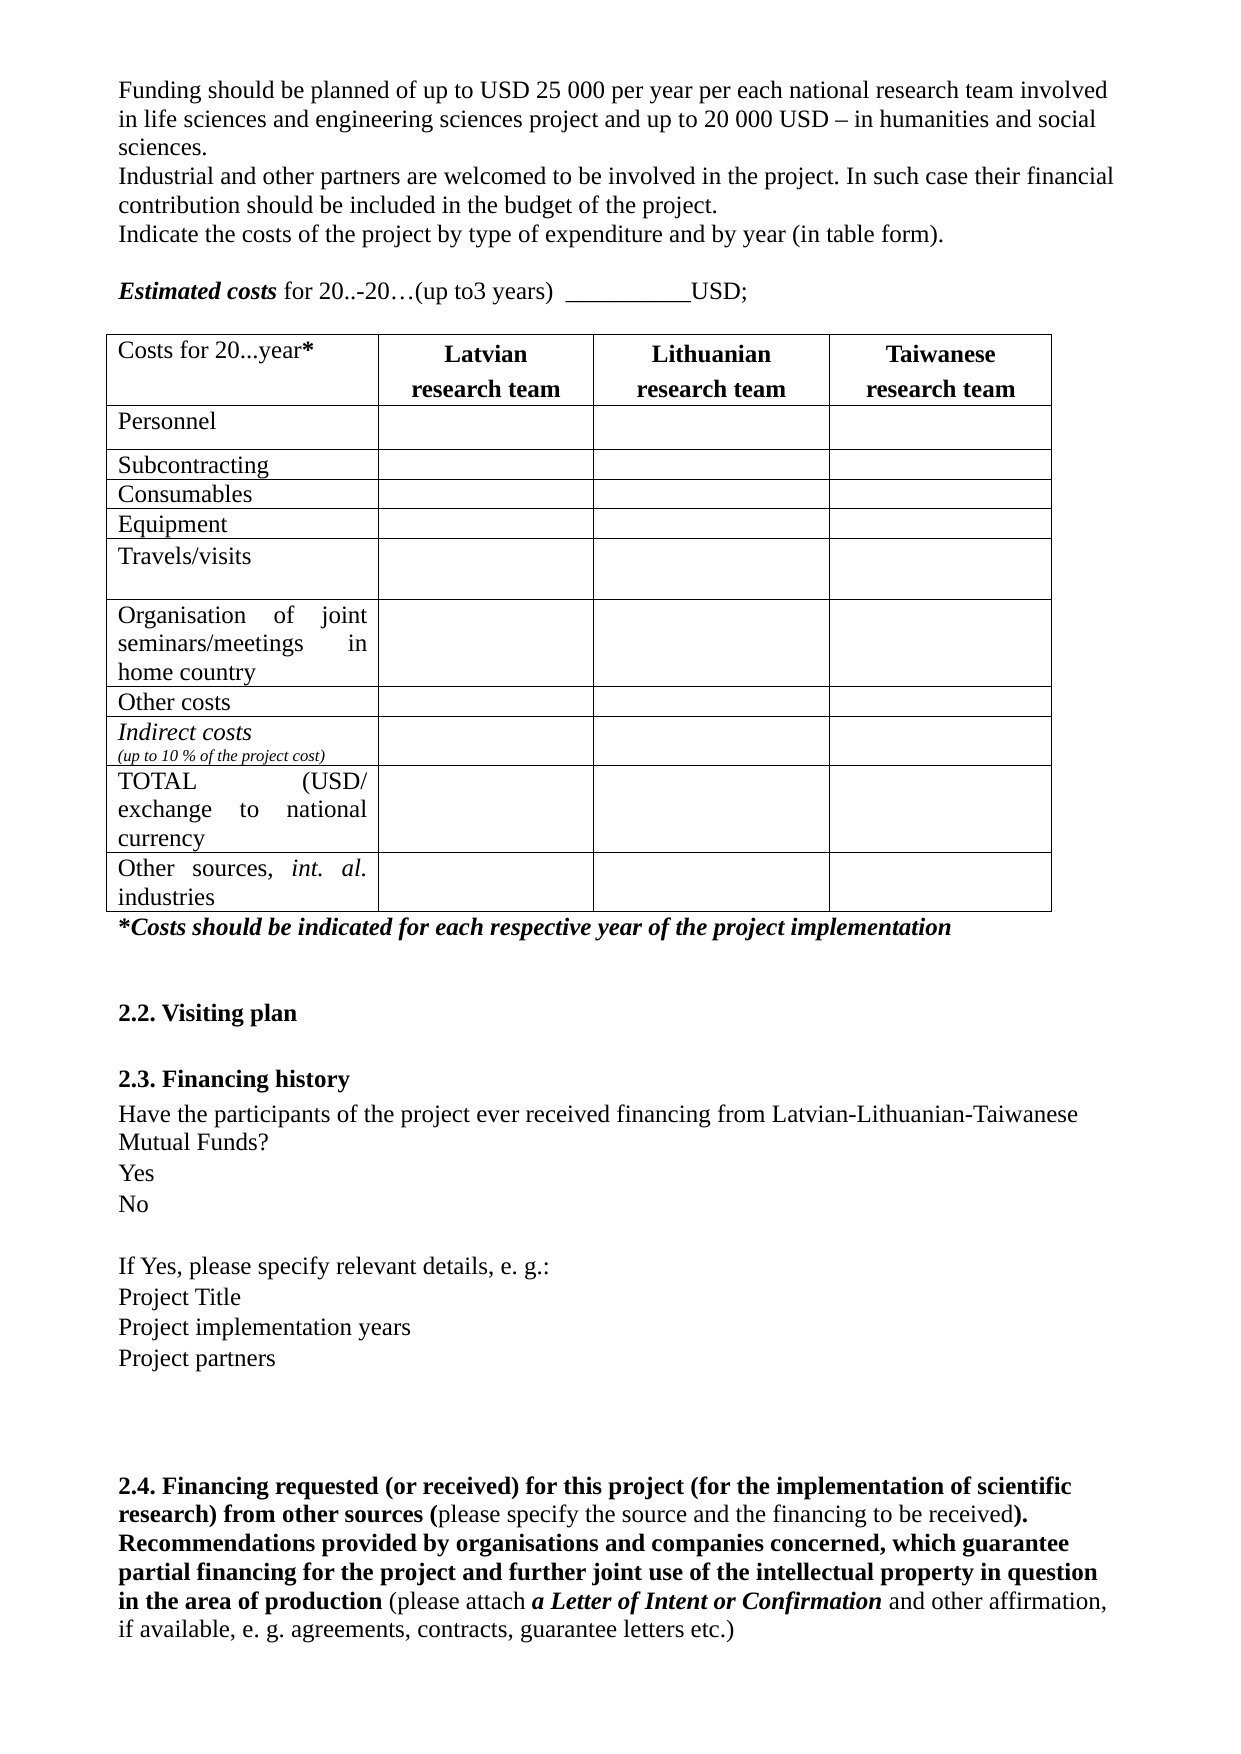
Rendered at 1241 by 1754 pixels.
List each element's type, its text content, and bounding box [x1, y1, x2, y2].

text Project partners [118, 1343, 1122, 1372]
table_cell [830, 717, 1051, 765]
table_cell [594, 687, 829, 716]
table_cell [379, 450, 593, 478]
text 2.3. Financing history [118, 1064, 1122, 1092]
table_cell Other costs [107, 687, 378, 716]
table_cell [830, 539, 1051, 599]
table_cell [830, 450, 1051, 478]
table_cell Equipment [107, 509, 378, 538]
text 2.4. Financing requested (or received) for this project (for the implementation of scientific research) from other sources (please specify the source and the financing to be received). Recommendations provided by organisations and companies concerned, which guarantee partial financing for the project and further joint use of the intellectual property in question in the area of production (please attach a Letter of Intent or Confirmation and other affirmation, if available, e. g. agreements, contracts, guarantee letters etc.) [118, 1471, 1122, 1643]
table_cell [830, 766, 1051, 852]
table_cell Travels/visits [107, 539, 378, 599]
text Yes [118, 1158, 1122, 1187]
table_cell Personnel [107, 406, 378, 449]
text Project Title [118, 1282, 1122, 1310]
text Project implementation years [118, 1312, 1122, 1341]
text Funding should be planned of up to USD 25 000 per year per each national research team involved in life sciences and engineering sciences project and up to 20 000 USD – in humanities and social sciences. [118, 75, 1122, 161]
table_header Lithuanian research team [594, 335, 829, 405]
table_cell [594, 406, 829, 449]
table_cell TOTAL (USD/ exchange to national currency [107, 766, 378, 852]
table_cell [379, 687, 593, 716]
table_cell [830, 509, 1051, 538]
table_cell [830, 406, 1051, 449]
table_cell [379, 509, 593, 538]
table_cell [379, 717, 593, 765]
table_cell [379, 539, 593, 599]
table_cell [379, 600, 593, 686]
table_cell [830, 853, 1051, 911]
table_cell Subcontracting [107, 450, 378, 478]
text Have the participants of the project ever received financing from Latvian-Lithuanian-Taiwanese Mutual Funds? [118, 1099, 1122, 1156]
table_cell [594, 480, 829, 508]
text If Yes, please specify relevant details, e. g.: [118, 1251, 1122, 1279]
text *Costs should be indicated for each respective year of the project implementation [118, 912, 1122, 940]
table_cell [594, 600, 829, 686]
table_cell [594, 539, 829, 599]
table_cell Organisation of joint seminars/meetings in home country [107, 600, 378, 686]
table_cell Consumables [107, 480, 378, 508]
text Estimated costs for 20..-20…(up to3 years) __________USD; [118, 276, 1122, 305]
table_cell [594, 509, 829, 538]
table_cell Other sources, int. al. industries [107, 853, 378, 911]
table_header Costs for 20...year* [107, 335, 378, 405]
table_cell [830, 480, 1051, 508]
table_cell [830, 687, 1051, 716]
table_cell [594, 853, 829, 911]
table_cell [379, 766, 593, 852]
table_cell [830, 600, 1051, 686]
text No [118, 1189, 1122, 1218]
text Indicate the costs of the project by type of expenditure and by year (in table form). [118, 219, 1122, 247]
table_cell [379, 853, 593, 911]
table_cell [594, 766, 829, 852]
text 2.2. Visiting plan [118, 998, 1122, 1027]
table_cell Indirect costs (up to 10 % of the project cost) [107, 717, 378, 765]
table_cell [379, 406, 593, 449]
table_header Taiwanese research team [830, 335, 1051, 405]
table_header Latvian research team [379, 335, 593, 405]
table_cell [594, 450, 829, 478]
table_cell [379, 480, 593, 508]
text Industrial and other partners are welcomed to be involved in the project. In such case their financial contribution should be included in the budget of the project. [118, 161, 1122, 219]
table_cell [594, 717, 829, 765]
